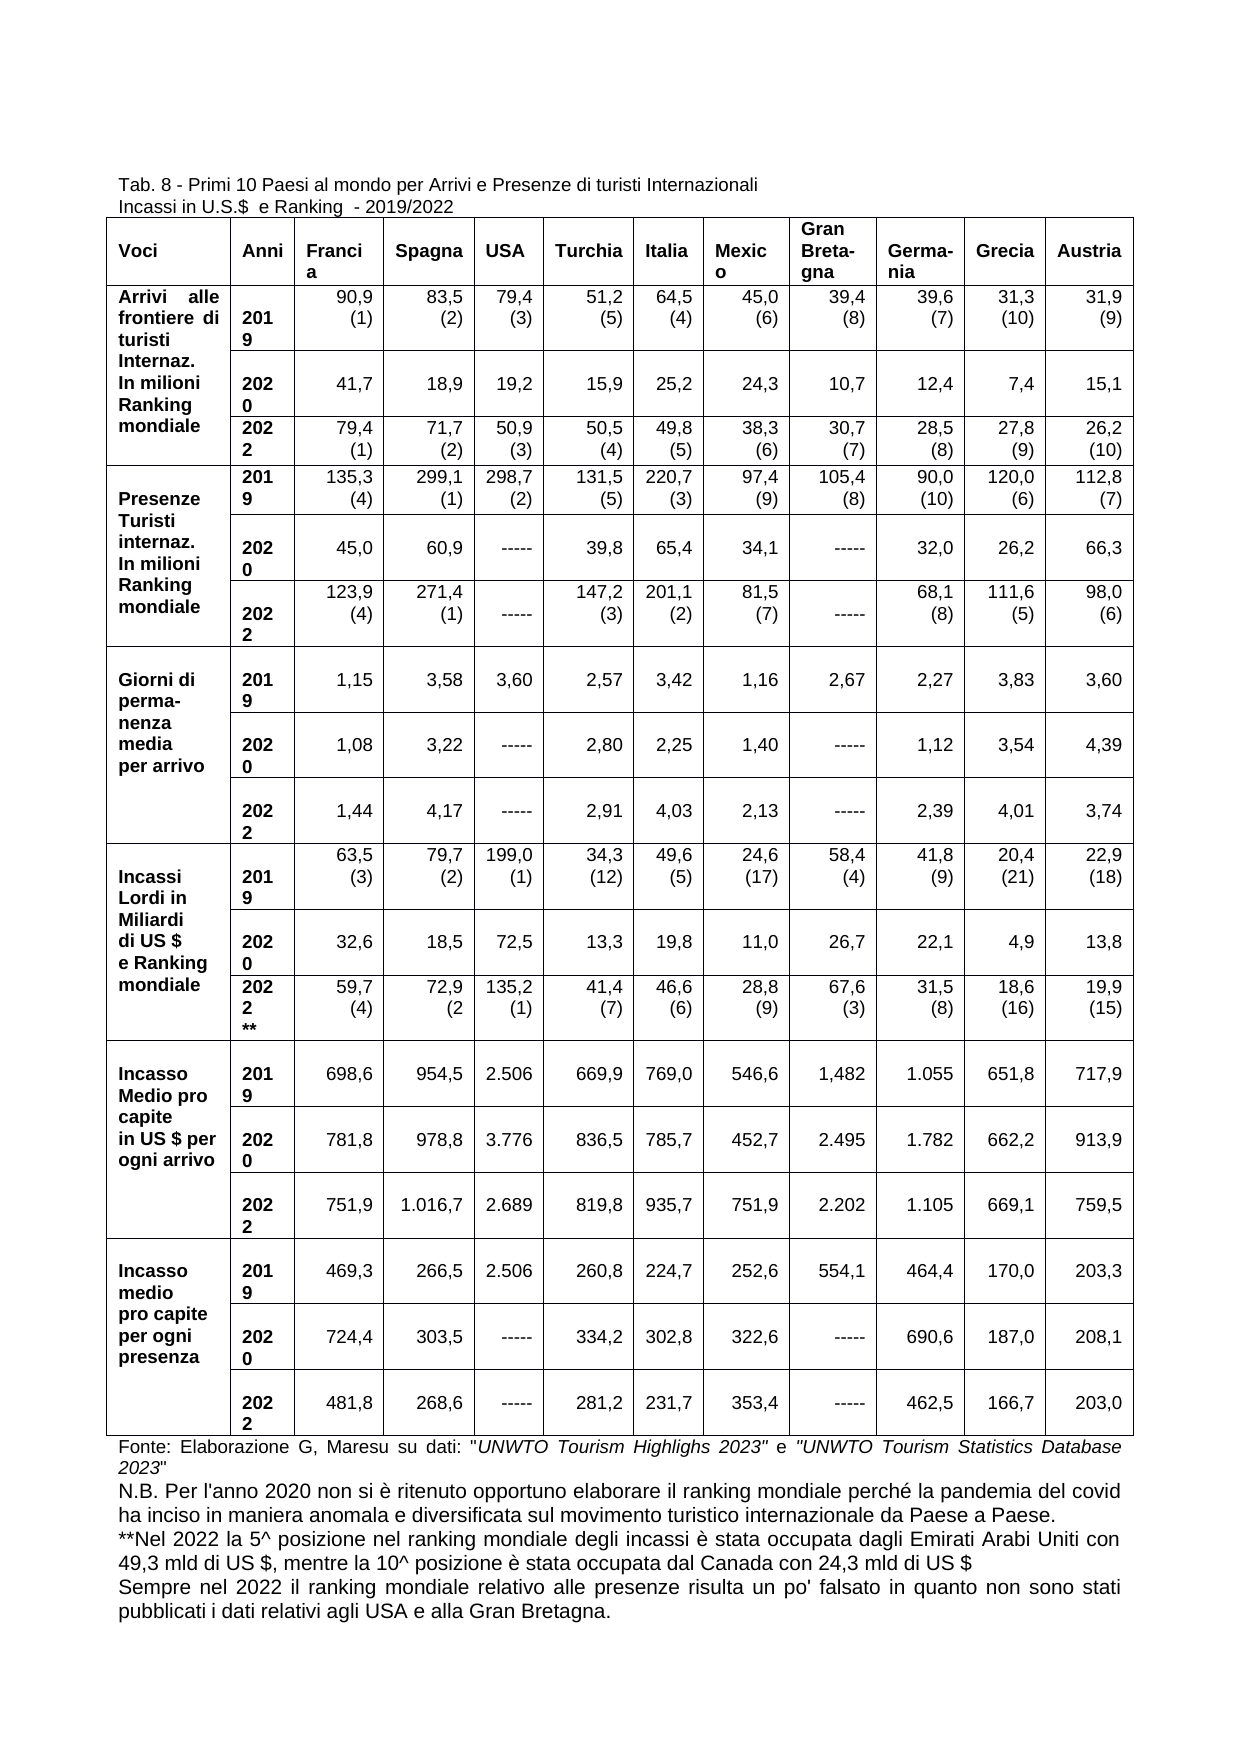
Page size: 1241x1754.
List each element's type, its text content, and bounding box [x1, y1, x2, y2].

table_cell 10,7 [790, 351, 876, 416]
table_cell 135,3 (4) [295, 466, 383, 514]
table_cell 41,8 (9) [877, 844, 964, 909]
table_cell 123,9 (4) [295, 581, 383, 646]
table_cell 208,1 [1046, 1304, 1133, 1369]
table_cell 187,0 [965, 1304, 1045, 1369]
table_cell 19,2 [475, 351, 543, 416]
table_cell 4,03 [634, 778, 703, 843]
table_cell 135,2 (1) [475, 976, 543, 1040]
table_header Mexico [704, 218, 789, 284]
table_cell 38,3 (6) [704, 417, 789, 465]
table_cell 2019 [231, 1041, 294, 1106]
table_cell 203,0 [1046, 1370, 1133, 1434]
table_cell 2022 ** [231, 976, 294, 1040]
table_cell 83,5 (2) [384, 286, 474, 350]
table_cell 30,7 (7) [790, 417, 876, 465]
table_cell 203,3 [1046, 1239, 1133, 1303]
table_cell ----- [790, 778, 876, 843]
table_cell 68,1 (8) [877, 581, 964, 646]
table_cell 19,8 [634, 910, 703, 974]
table_cell 32,0 [877, 515, 964, 580]
table_cell 170,0 [965, 1239, 1045, 1303]
table_cell 2.202 [790, 1173, 876, 1237]
table_header Austria [1046, 218, 1133, 284]
table_cell 3,58 [384, 647, 474, 712]
table_cell 781,8 [295, 1107, 383, 1172]
table_cell 7,4 [965, 351, 1045, 416]
text Sempre nel 2022 il ranking mondiale relativo alle presenze risulta un po' falsato in quanto non sono stati pubblicati i dati relativi agli USA e alla Gran Bretagna. [118, 1574, 1122, 1623]
table_cell 1,12 [877, 713, 964, 777]
table_cell 31,3 (10) [965, 286, 1045, 350]
text **Nel 2022 la 5^ posizione nel ranking mondiale degli incassi è stata occupata dagli Emirati Arabi Uniti con 49,3 mld di US $, mentre la 10^ posizione è stata occupata dal Canada con 24,3 mld di US $ [118, 1527, 1122, 1574]
table_cell 45,0 [295, 515, 383, 580]
table_header Spagna [384, 218, 474, 284]
table_cell 266,5 [384, 1239, 474, 1303]
table_cell 22,9 (18) [1046, 844, 1133, 909]
table_cell 690,6 [877, 1304, 964, 1369]
table_cell 4,9 [965, 910, 1045, 974]
table_cell 27,8 (9) [965, 417, 1045, 465]
table_cell 34,1 [704, 515, 789, 580]
table_cell 913,9 [1046, 1107, 1133, 1172]
table_cell 11,0 [704, 910, 789, 974]
table_cell 79,7 (2) [384, 844, 474, 909]
table_cell ----- [475, 581, 543, 646]
table_cell 31,5 (8) [877, 976, 964, 1040]
table_cell 836,5 [544, 1107, 633, 1172]
table_cell 2019 [231, 647, 294, 712]
table_header Italia [634, 218, 703, 284]
table_cell 67,6 (3) [790, 976, 876, 1040]
table_cell 268,6 [384, 1370, 474, 1434]
table_cell 935,7 [634, 1173, 703, 1237]
table_cell 698,6 [295, 1041, 383, 1106]
table_cell 32,6 [295, 910, 383, 974]
table_cell 1,16 [704, 647, 789, 712]
table_cell 2020 [231, 515, 294, 580]
table_cell 51,2 (5) [544, 286, 633, 350]
table_cell 1,44 [295, 778, 383, 843]
table_cell 15,1 [1046, 351, 1133, 416]
table_cell 147,2 (3) [544, 581, 633, 646]
table_cell 2020 [231, 351, 294, 416]
table_header Voci [107, 218, 230, 284]
table_cell 281,2 [544, 1370, 633, 1434]
table_cell 751,9 [704, 1173, 789, 1237]
table_cell 28,8 (9) [704, 976, 789, 1040]
table_cell 2,39 [877, 778, 964, 843]
table_cell 2019 [231, 844, 294, 909]
table_cell 22,1 [877, 910, 964, 974]
table_cell 322,6 [704, 1304, 789, 1369]
table_cell 79,4 (1) [295, 417, 383, 465]
table_cell 2022 [231, 417, 294, 465]
table_cell 2.495 [790, 1107, 876, 1172]
table_cell ----- [790, 1304, 876, 1369]
table_cell 2022 [231, 581, 294, 646]
table_cell 2,80 [544, 713, 633, 777]
table_cell 3,60 [475, 647, 543, 712]
table_cell 669,9 [544, 1041, 633, 1106]
table_cell 166,7 [965, 1370, 1045, 1434]
table_cell 651,8 [965, 1041, 1045, 1106]
table_cell 120,0 (6) [965, 466, 1045, 514]
table_cell 2,27 [877, 647, 964, 712]
table_cell 4,17 [384, 778, 474, 843]
table_cell 3,60 [1046, 647, 1133, 712]
table_cell 15,9 [544, 351, 633, 416]
table_cell 98,0 (6) [1046, 581, 1133, 646]
table_cell 2020 [231, 910, 294, 974]
table_cell 18,6 (16) [965, 976, 1045, 1040]
table_header Grecia [965, 218, 1045, 284]
table_cell 65,4 [634, 515, 703, 580]
table_cell 24,3 [704, 351, 789, 416]
table_cell 252,6 [704, 1239, 789, 1303]
table_cell 1.782 [877, 1107, 964, 1172]
table_cell 353,4 [704, 1370, 789, 1434]
table_cell 303,5 [384, 1304, 474, 1369]
table_cell 769,0 [634, 1041, 703, 1106]
table_cell 785,7 [634, 1107, 703, 1172]
table_cell 28,5 (8) [877, 417, 964, 465]
table_cell 131,5 (5) [544, 466, 633, 514]
table_cell 112,8 (7) [1046, 466, 1133, 514]
table_cell 3,42 [634, 647, 703, 712]
table_cell 201,1 (2) [634, 581, 703, 646]
table_cell Incasso Medio pro capite in US $ per ogni arrivo [107, 1041, 230, 1237]
table_cell 334,2 [544, 1304, 633, 1369]
table_cell 2,67 [790, 647, 876, 712]
table_cell 819,8 [544, 1173, 633, 1237]
table_cell Giorni di perma- nenza media per arrivo [107, 647, 230, 843]
table_cell 662,2 [965, 1107, 1045, 1172]
table_cell 50,9 (3) [475, 417, 543, 465]
table_cell 3,22 [384, 713, 474, 777]
table_cell 199,0 (1) [475, 844, 543, 909]
table_cell ----- [475, 515, 543, 580]
table_cell ----- [475, 1370, 543, 1434]
table_cell 49,8 (5) [634, 417, 703, 465]
table_cell 2,25 [634, 713, 703, 777]
table_cell 34,3 (12) [544, 844, 633, 909]
table_cell 45,0 (6) [704, 286, 789, 350]
table_cell 18,5 [384, 910, 474, 974]
table_cell ----- [475, 713, 543, 777]
table_cell 26,2 [965, 515, 1045, 580]
table_cell 554,1 [790, 1239, 876, 1303]
table_cell ----- [790, 515, 876, 580]
table_cell 1,482 [790, 1041, 876, 1106]
text Tab. 8 - Primi 10 Paesi al mondo per Arrivi e Presenze di turisti Internazionali [118, 174, 1122, 196]
table_cell 3,83 [965, 647, 1045, 712]
table_cell 66,3 [1046, 515, 1133, 580]
table_cell 26,2 (10) [1046, 417, 1133, 465]
table_cell 1,15 [295, 647, 383, 712]
table_cell 50,5 (4) [544, 417, 633, 465]
table_cell 224,7 [634, 1239, 703, 1303]
text Incassi in U.S.$ e Ranking - 2019/2022 [118, 196, 1122, 217]
table_cell 97,4 (9) [704, 466, 789, 514]
table_cell Incassi Lordi in Miliardi di US $ e Ranking mondiale [107, 844, 230, 1040]
table_cell 2022 [231, 1370, 294, 1434]
text N.B. Per l'anno 2020 non si è ritenuto opportuno elaborare il ranking mondiale perché la pandemia del covid ha inciso in maniera anomala e diversificata sul movimento turistico internazionale da Paese a Paese. [118, 1479, 1122, 1527]
table_cell 462,5 [877, 1370, 964, 1434]
table_cell 2020 [231, 1304, 294, 1369]
table_cell 63,5 (3) [295, 844, 383, 909]
table_cell 4,01 [965, 778, 1045, 843]
table_cell 25,2 [634, 351, 703, 416]
table_cell 19,9 (15) [1046, 976, 1133, 1040]
table_cell 2.689 [475, 1173, 543, 1237]
table_cell 111,6 (5) [965, 581, 1045, 646]
table_header Turchia [544, 218, 633, 284]
table_cell 79,4 (3) [475, 286, 543, 350]
table_header Germa- nia [877, 218, 964, 284]
table_cell 302,8 [634, 1304, 703, 1369]
table_cell 1,40 [704, 713, 789, 777]
table_cell 90,0 (10) [877, 466, 964, 514]
table_cell Incasso medio pro capite per ogni presenza [107, 1239, 230, 1434]
table_cell 2019 [231, 466, 294, 514]
table_header Gran Breta- gna [790, 218, 876, 284]
table_cell 978,8 [384, 1107, 474, 1172]
table_cell 271,4 (1) [384, 581, 474, 646]
table_cell 31,9 (9) [1046, 286, 1133, 350]
table_cell 452,7 [704, 1107, 789, 1172]
table_cell 751,9 [295, 1173, 383, 1237]
table_cell 90,9 (1) [295, 286, 383, 350]
table_cell 39,4 (8) [790, 286, 876, 350]
table_cell ----- [790, 713, 876, 777]
table_cell ----- [475, 778, 543, 843]
table_cell 2,91 [544, 778, 633, 843]
table_cell 724,4 [295, 1304, 383, 1369]
table_cell 2019 [231, 1239, 294, 1303]
table_cell 20,4 (21) [965, 844, 1045, 909]
text Fonte: Elaborazione G, Maresu su dati: "UNWTO Tourism Highlighs 2023" e "UNWTO Tourism Statistics Database 2023" [118, 1436, 1122, 1479]
table_cell 220,7 (3) [634, 466, 703, 514]
table_cell 18,9 [384, 351, 474, 416]
table_cell 1.055 [877, 1041, 964, 1106]
table_cell 41,4 (7) [544, 976, 633, 1040]
table_cell 3.776 [475, 1107, 543, 1172]
table_cell 49,6 (5) [634, 844, 703, 909]
table_cell 41,7 [295, 351, 383, 416]
table_cell 464,4 [877, 1239, 964, 1303]
table_cell 3,74 [1046, 778, 1133, 843]
table_cell 469,3 [295, 1239, 383, 1303]
table_cell 81,5 (7) [704, 581, 789, 646]
table_cell 46,6 (6) [634, 976, 703, 1040]
table_cell 13,3 [544, 910, 633, 974]
table_cell 64,5 (4) [634, 286, 703, 350]
table_cell 546,6 [704, 1041, 789, 1106]
table_cell ----- [790, 1370, 876, 1434]
table_cell 481,8 [295, 1370, 383, 1434]
table_cell 954,5 [384, 1041, 474, 1106]
table_cell 3,54 [965, 713, 1045, 777]
table_cell 39,6 (7) [877, 286, 964, 350]
table_cell 12,4 [877, 351, 964, 416]
table_cell Arrivi alle frontiere di turisti Internaz. In milioni Ranking mondiale [107, 286, 230, 465]
table_cell 26,7 [790, 910, 876, 974]
table_cell 2019 [231, 286, 294, 350]
table_cell 59,7 (4) [295, 976, 383, 1040]
table_cell 2022 [231, 1173, 294, 1237]
table_cell 60,9 [384, 515, 474, 580]
table_cell 105,4 (8) [790, 466, 876, 514]
table_cell 298,7 (2) [475, 466, 543, 514]
table_header Anni [231, 218, 294, 284]
table_cell 13,8 [1046, 910, 1133, 974]
table_cell 58,4 (4) [790, 844, 876, 909]
table_cell 260,8 [544, 1239, 633, 1303]
table_cell 1.016,7 [384, 1173, 474, 1237]
table_cell 1,08 [295, 713, 383, 777]
table_cell 717,9 [1046, 1041, 1133, 1106]
table_cell ----- [790, 581, 876, 646]
table_cell 39,8 [544, 515, 633, 580]
table_header Francia [295, 218, 383, 284]
table_cell 2020 [231, 1107, 294, 1172]
table_cell 2,57 [544, 647, 633, 712]
table_cell 72,5 [475, 910, 543, 974]
table_header USA [475, 218, 543, 284]
table_cell 669,1 [965, 1173, 1045, 1237]
table_cell 2022 [231, 778, 294, 843]
table_cell 72,9 (2 [384, 976, 474, 1040]
table_cell ----- [475, 1304, 543, 1369]
table_cell 759,5 [1046, 1173, 1133, 1237]
table_cell 24,6 (17) [704, 844, 789, 909]
table_cell 299,1 (1) [384, 466, 474, 514]
table_cell Presenze Turisti internaz. In milioni Ranking mondiale [107, 466, 230, 646]
table_cell 2,13 [704, 778, 789, 843]
table_cell 2020 [231, 713, 294, 777]
table_cell 2.506 [475, 1239, 543, 1303]
table_cell 1.105 [877, 1173, 964, 1237]
table_cell 231,7 [634, 1370, 703, 1434]
table_cell 4,39 [1046, 713, 1133, 777]
table_cell 2.506 [475, 1041, 543, 1106]
table_cell 71,7 (2) [384, 417, 474, 465]
